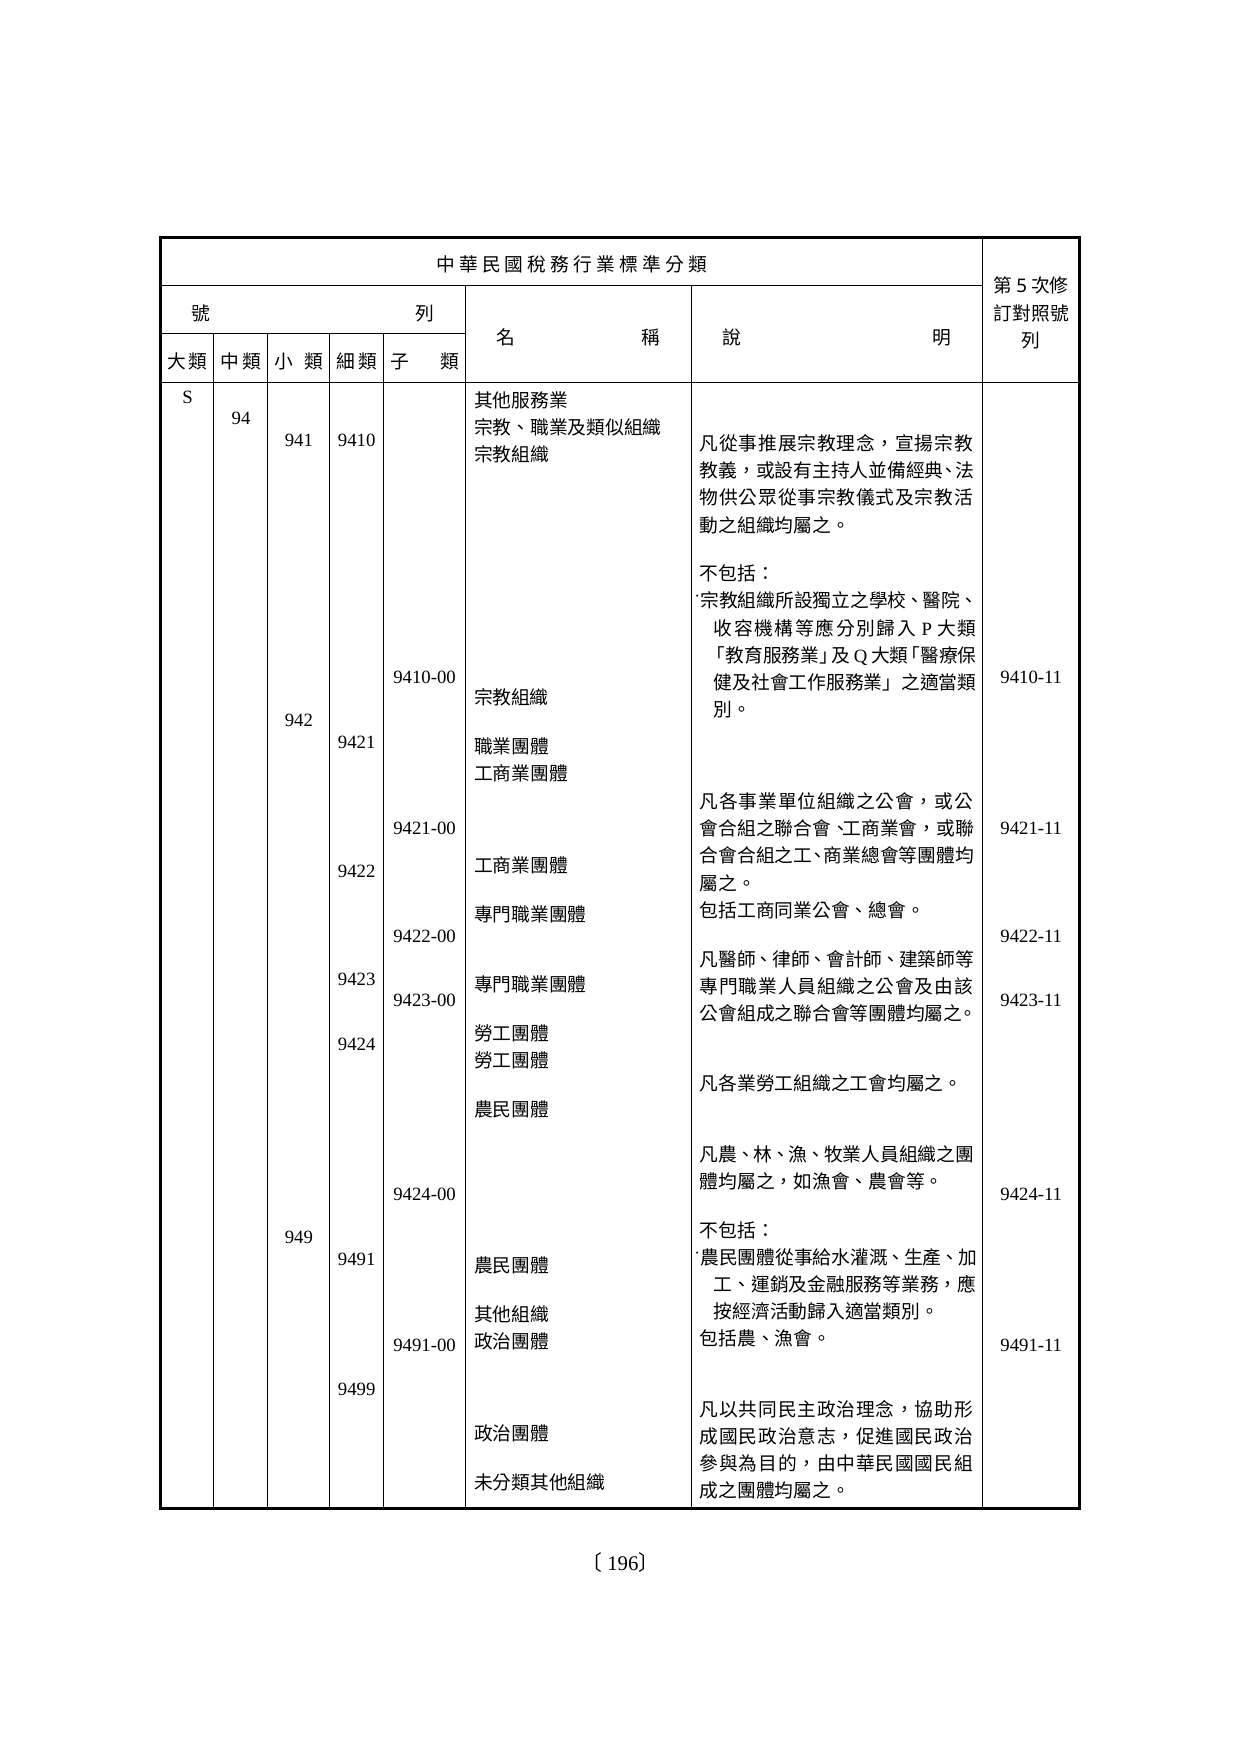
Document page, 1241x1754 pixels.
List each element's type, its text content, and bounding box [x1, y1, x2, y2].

table_cell 凡從事推展宗教理念，宣揚宗教教義，或設有主持人並備經典、法物供公眾從事宗教儀式及宗教活動之組織均屬之。 不包括： ˙宗教組織所設獨立之學校、醫院、收容機構等應分別歸入P大類「教育服務業」及Q大類「醫療保健及社會工作服務業」之適當類別。 凡各事業單位組織之公會，或公會合組之聯合會、工商業會，或聯合會合組之工、商業總會等團體均屬之。 包括工商同業公會、總會。 凡醫師、律師、會計師、建築師等專門職業人員組織之公會及由該公會組成之聯合會等團體均屬之。 凡各業勞工組織之工會均屬之。 凡農、林、漁、牧業人員組織之團體均屬之，如漁會、農會等。 不包括： ˙農民團體從事給水灌溉、生產、加工、運銷及金融服務等業務，應按經濟活動歸入適當類別。 包括農、漁會。 凡以共同民主政治理念，協助形成國民政治意志，促進國民政治參與為目的，由中華民國國民組成之團體均屬之。 [692, 383, 982, 1507]
table_cell 名稱 [466, 286, 691, 382]
table_cell 9410-00 9421-00 9422-00 9423-00 9424-00 9491-00 [384, 383, 465, 1507]
table_cell 小類 [268, 334, 329, 382]
table_cell 說明 [692, 286, 982, 382]
table_cell 大類 [162, 334, 213, 382]
table_header 中華民國稅務行業標準分類 [162, 239, 982, 285]
table_cell 中類 [214, 334, 267, 382]
table_cell S [162, 383, 213, 1507]
table_header 第5次修訂對照號列 [983, 239, 1078, 382]
table_cell 其他服務業 宗教、職業及類似組織 宗教組織 宗教組織 職業團體 工商業團體 工商業團體 專門職業團體 專門職業團體 勞工團體 勞工團體 農民團體 農民團體 其他組織 政治團體 政治團體 未分類其他組織 [466, 383, 691, 1507]
table_cell 子類 [384, 334, 465, 382]
table_cell 號列 [162, 286, 465, 333]
table_cell 94 [214, 383, 267, 1507]
table_cell 9410 9421 9422 9423 9424 9491 9499 [330, 383, 383, 1507]
table_cell 9410-11 9421-11 9422-11 9423-11 9424-11 9491-11 [983, 383, 1078, 1507]
table_cell 941 942 949 [268, 383, 329, 1507]
table_cell 細類 [330, 334, 383, 382]
